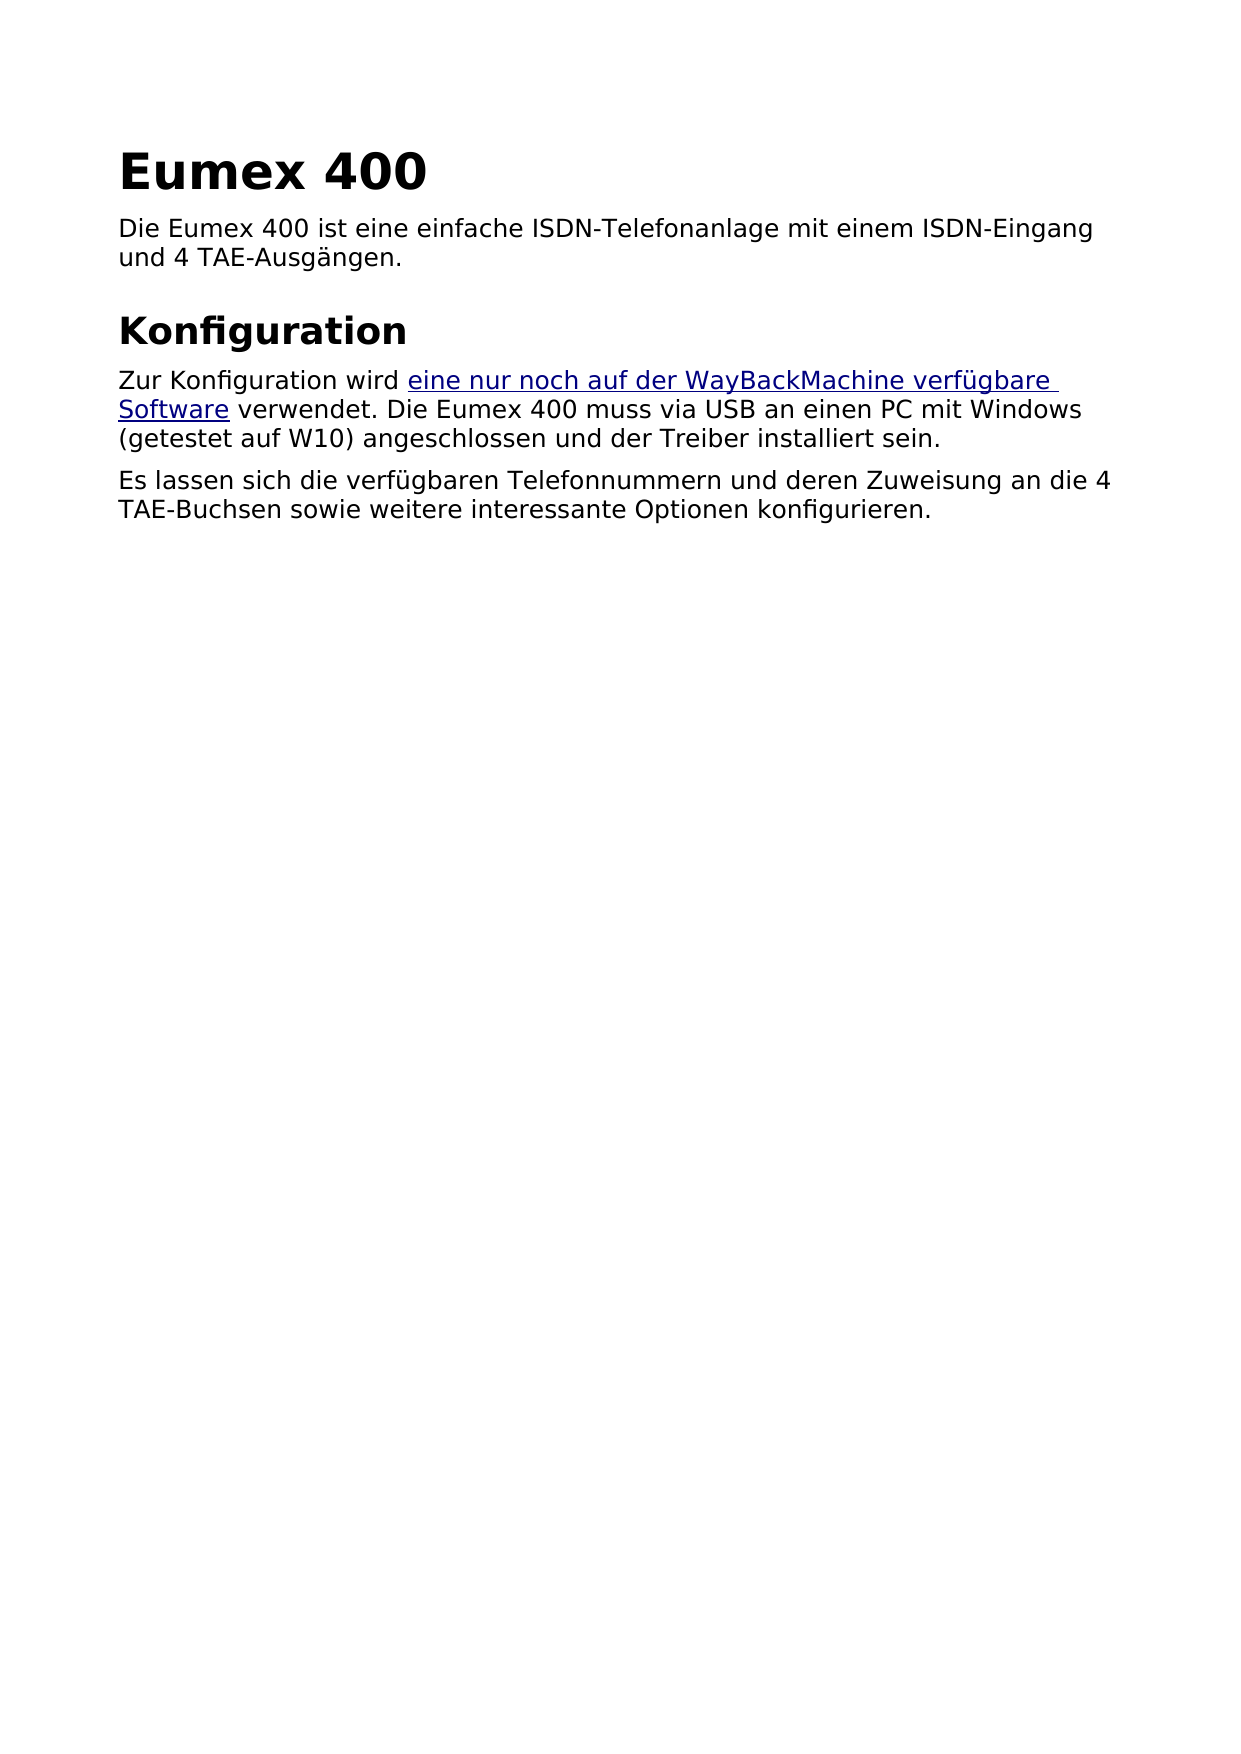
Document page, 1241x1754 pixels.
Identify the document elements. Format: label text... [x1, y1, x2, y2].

text Die Eumex 400 ist eine einfache ISDN-Telefonanlage mit einem ISDN-Eingang und 4 TAE-Ausgängen. [118, 214, 1122, 272]
text Zur Konfiguration wird eine nur noch auf der WayBackMachine verfügbare Software verwendet. Die Eumex 400 muss via USB an einen PC mit Windows (getestet auf W10) angeschlossen und der Treiber installiert sein. [118, 366, 1122, 453]
text Es lassen sich die verfügbaren Telefonnummern und deren Zuweisung an die 4 TAE-Buchsen sowie weitere interessante Optionen konfigurieren. [118, 466, 1122, 524]
subtitle Konfiguration [118, 310, 1122, 353]
subtitle Eumex 400 [118, 143, 1122, 201]
